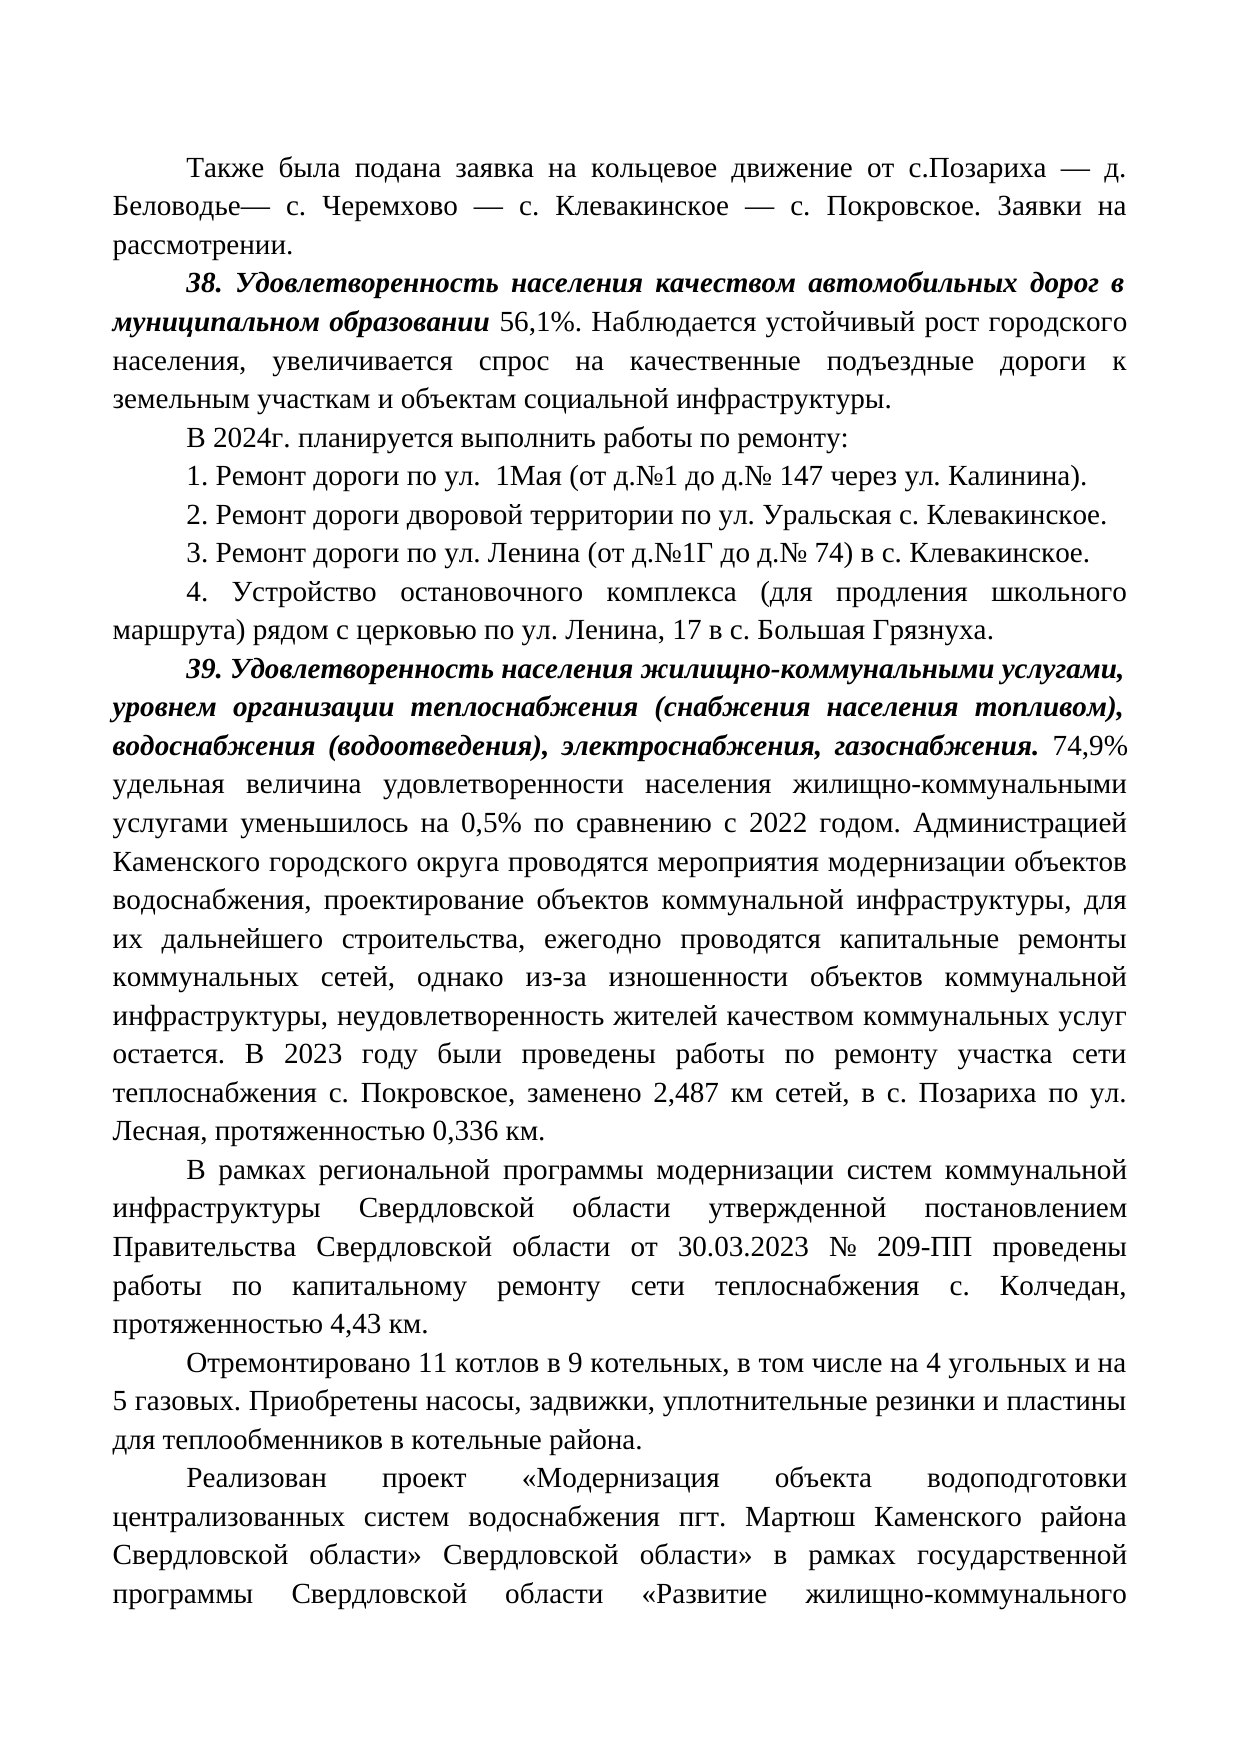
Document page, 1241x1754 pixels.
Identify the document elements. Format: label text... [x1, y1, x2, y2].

text В рамках региональной программы модернизации систем коммунальной инфраструктуры Свердловской области утвержденной постановлением Правительства Свердловской области от 30.03.2023 № 209-ПП проведены работы по капитальному ремонту сети теплоснабжения с. Колчедан, протяженностью 4,43 км. [112, 1152, 1128, 1340]
text 2. Ремонт дороги дворовой территории по ул. Уральская с. Клевакинское. [112, 497, 1128, 530]
text В 2024г. планируется выполнить работы по ремонту: [112, 420, 1128, 453]
text Также была подана заявка на кольцевое движение от с.Позариха — д. Беловодье— с. Черемхово — с. Клевакинское — с. Покровское. Заявки на рассмотрении. [112, 150, 1128, 261]
text 1. Ремонт дороги по ул. 1Мая (от д.№1 до д.№ 147 через ул. Калинина). [112, 458, 1128, 492]
text Реализован проект «Модернизация объекта водоподготовки централизованных систем водоснабжения пгт. Мартюш Каменского района Свердловской области» Свердловской области» в рамках государственной программы Свердловской области «Развитие жилищно-коммунального [112, 1460, 1128, 1609]
text 3. Ремонт дороги по ул. Ленина (от д.№1Г до д.№ 74) в с. Клевакинское. [112, 535, 1128, 569]
text 4. Устройство остановочного комплекса (для продления школьного маршрута) рядом с церковью по ул. Ленина, 17 в с. Большая Грязнуха. [112, 574, 1128, 646]
text 38. Удовлетворенность населения качеством автомобильных дорог в муниципальном образовании 56,1%. Наблюдается устойчивый рост городского населения, увеличивается спрос на качественные подъездные дороги к земельным участкам и объектам социальной инфраструктуры. [112, 266, 1128, 415]
text Отремонтировано 11 котлов в 9 котельных, в том числе на 4 угольных и на 5 газовых. Приобретены насосы, задвижки, уплотнительные резинки и пластины для теплообменников в котельные района. [112, 1345, 1128, 1455]
text 39. Удовлетворенность населения жилищно-коммунальными услугами, уровнем организации теплоснабжения (снабжения населения топливом), водоснабжения (водоотведения), электроснабжения, газоснабжения. 74,9% удельная величина удовлетворенности населения жилищно-коммунальными услугами уменьшилось на 0,5% по сравнению с 2022 годом. Администрацией Каменского городского округа проводятся мероприятия модернизации объектов водоснабжения, проектирование объектов коммунальной инфраструктуры, для их дальнейшего строительства, ежегодно проводятся капитальные ремонты коммунальных сетей, однако из-за изношенности объектов коммунальной инфраструктуры, неудовлетворенность жителей качеством коммунальных услуг остается. В 2023 году были проведены работы по ремонту участка сети теплоснабжения с. Покровское, заменено 2,487 км сетей, в с. Позариха по ул. Лесная, протяженностью 0,336 км. [112, 651, 1128, 1147]
